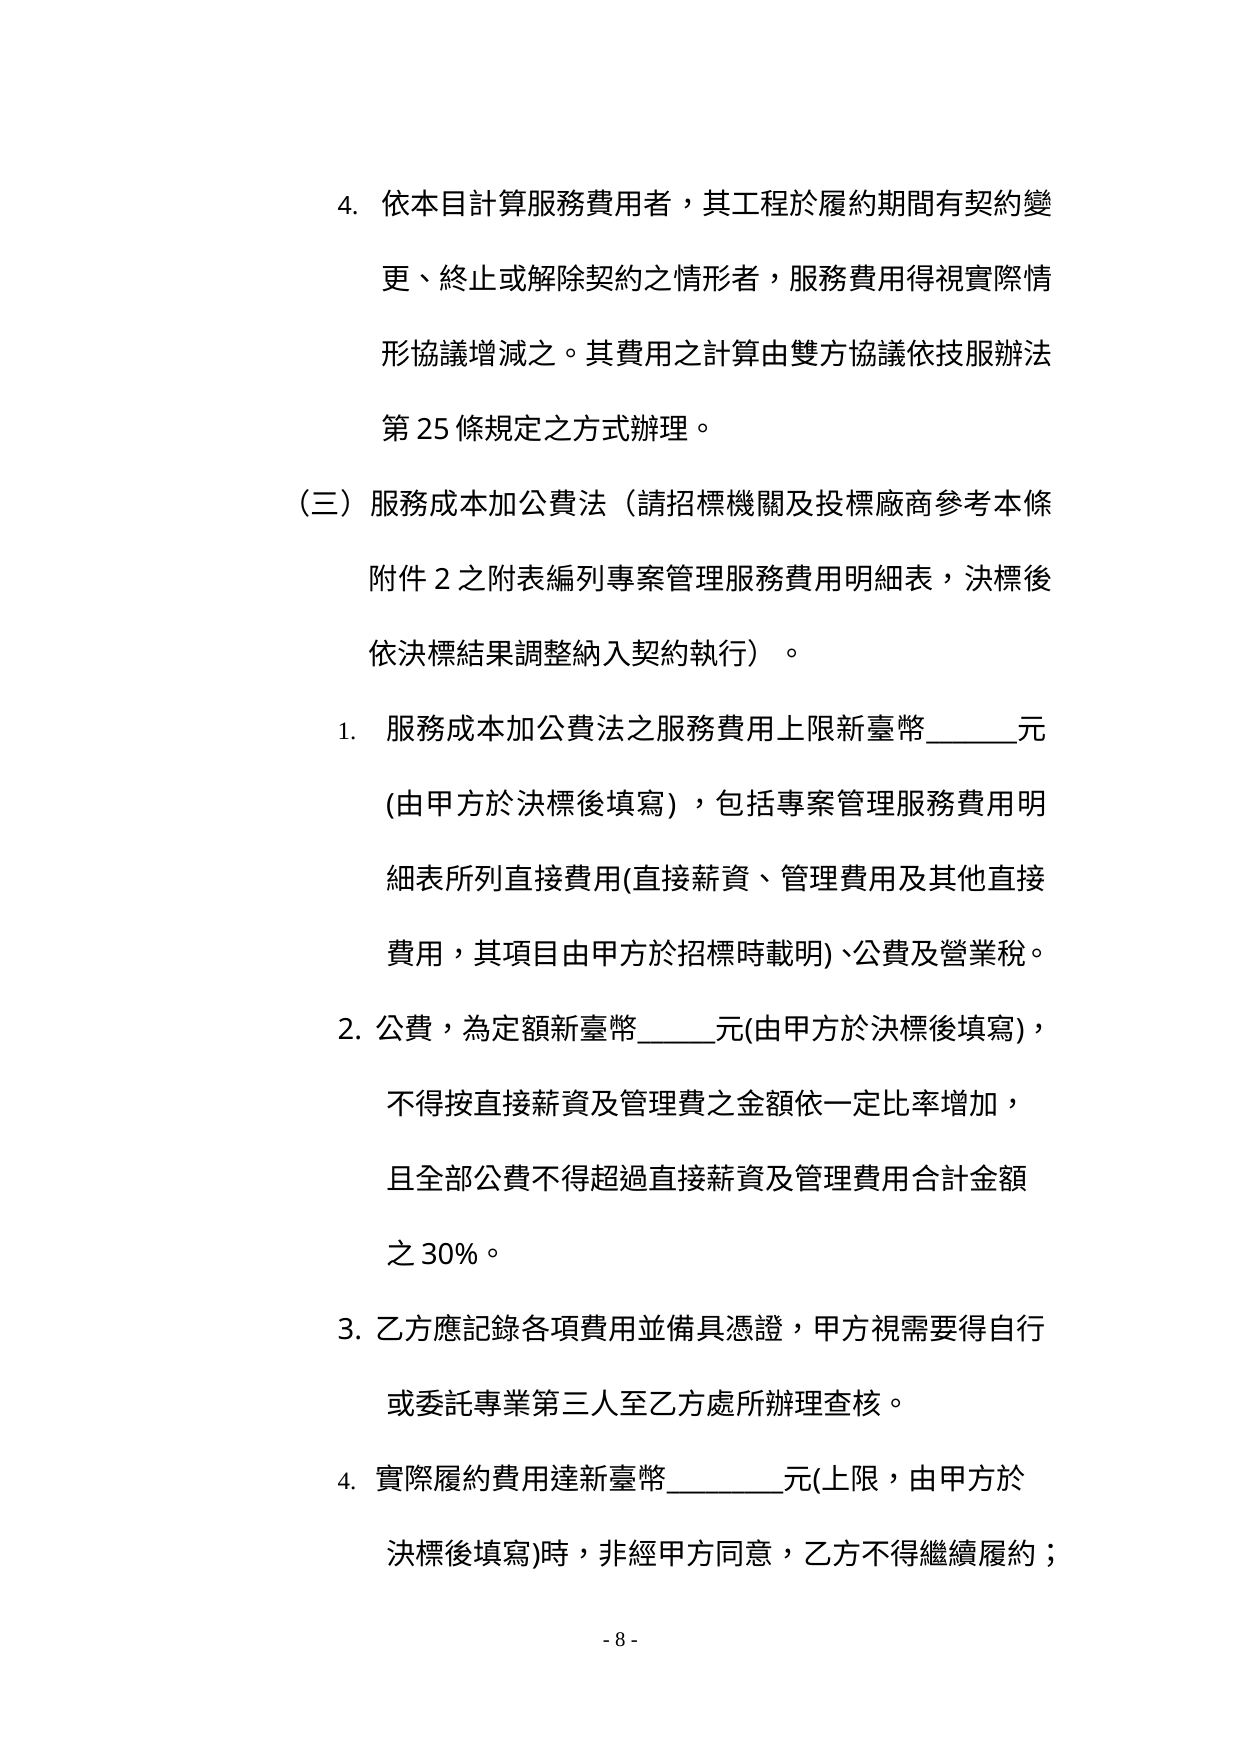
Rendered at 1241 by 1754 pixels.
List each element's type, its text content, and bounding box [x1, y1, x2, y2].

text （三）服務成本加公費法（請招標機關及投標廠商參考本條附件2之附表編列專案管理服務費用明細表，決標後依決標結果調整納入契約執行）。 [281, 464, 1053, 689]
list 實際履約費用達新臺幣_________元(上限，由甲方於決標後填寫)時，非經甲方同意，乙方不得繼續履約；如屬可歸責乙方者，乙方仍應依契約規定完成契約約定事項，並不得增加費用。 [337, 1439, 1047, 1589]
list 乙方應記錄各項費用並備具憑證，甲方視需要得自行或委託專業第三人至乙方處所辦理查核。 [337, 1289, 1047, 1439]
list 公費，為定額新臺幣______元(由甲方於決標後填寫)，不得按直接薪資及管理費之金額依一定比率增加，且全部公費不得超過直接薪資及管理費用合計金額之30%。 [337, 989, 1047, 1289]
list 依本目計算服務費用者，其工程於履約期間有契約變更、終止或解除契約之情形者，服務費用得視實際情形協議增減之。其費用之計算由雙方協議依技服辦法第25條規定之方式辦理。 [337, 164, 1053, 464]
list 服務成本加公費法之服務費用上限新臺幣_______元(由甲方於決標後填寫) ，包括專案管理服務費用明細表所列直接費用(直接薪資、管理費用及其他直接費用，其項目由甲方於招標時載明)、公費及營業稅。 [337, 689, 1047, 989]
